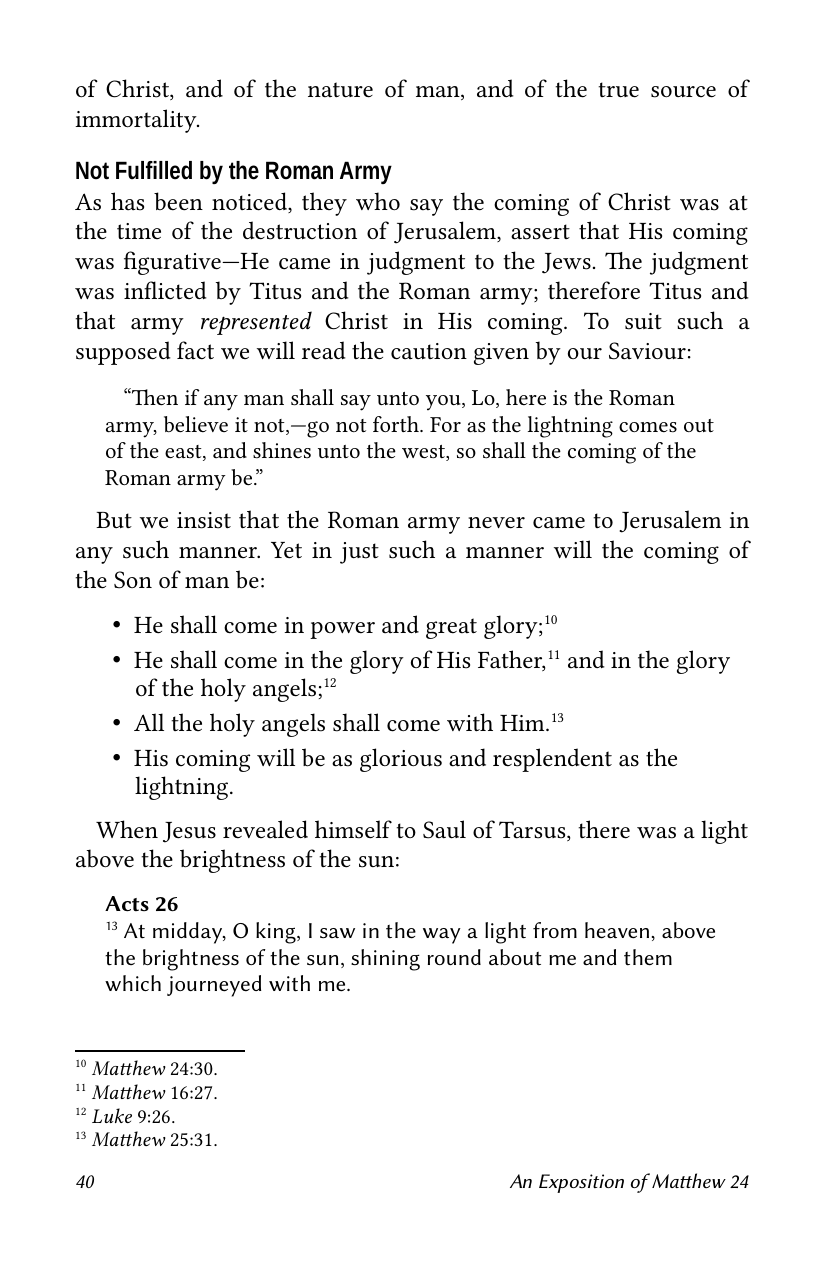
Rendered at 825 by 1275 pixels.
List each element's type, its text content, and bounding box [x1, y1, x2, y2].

list Matthew 16:27. [75, 1081, 750, 1104]
text 13 At midday, O king, I saw in the way a light from heaven, above the brightness of the sun, shining round about me and them which journeyed with me. [105, 918, 720, 997]
list He shall come in power and great glory; [112, 611, 750, 640]
list His coming will be as glorious and resplendent as the lightning. [112, 743, 750, 801]
text “Then if any man shall say unto you, Lo, here is the Roman army, believe it not,—go not forth. For as the lightning comes out of the east, and shines unto the west, so shall the coming of the Roman army be.” [105, 385, 720, 491]
list Matthew 25:31. [75, 1128, 750, 1152]
list Luke 9:26. [75, 1104, 750, 1128]
text As has been noticed, they who say the coming of Christ was at the time of the destruction of Jerusalem, assert that His coming was figurative—He came in judgment to the Jews. The judgment was inflicted by Titus and the Roman army; therefore Titus and that army represented Christ in His coming. To suit such a supposed fact we will read the caution given by our Saviour: [75, 187, 750, 366]
list Matthew 24:30. [75, 1057, 750, 1081]
subtitle Not Fulfilled by the Roman Army [75, 156, 750, 184]
text When Jesus revealed himself to Saul of Tarsus, there was a light above the brightness of the sun: [75, 816, 750, 874]
list All the holy angels shall come with Him. [112, 709, 750, 737]
text of Christ, and of the nature of man, and of the true source of immortality. [75, 75, 750, 133]
text But we insist that the Roman army never came to Jerusalem in any such manner. Yet in just such a manner will the coming of the Son of man be: [75, 507, 750, 595]
text Acts 26 [105, 890, 750, 917]
list He shall come in the glory of His Father, and in the glory of the holy angels; [112, 646, 750, 703]
